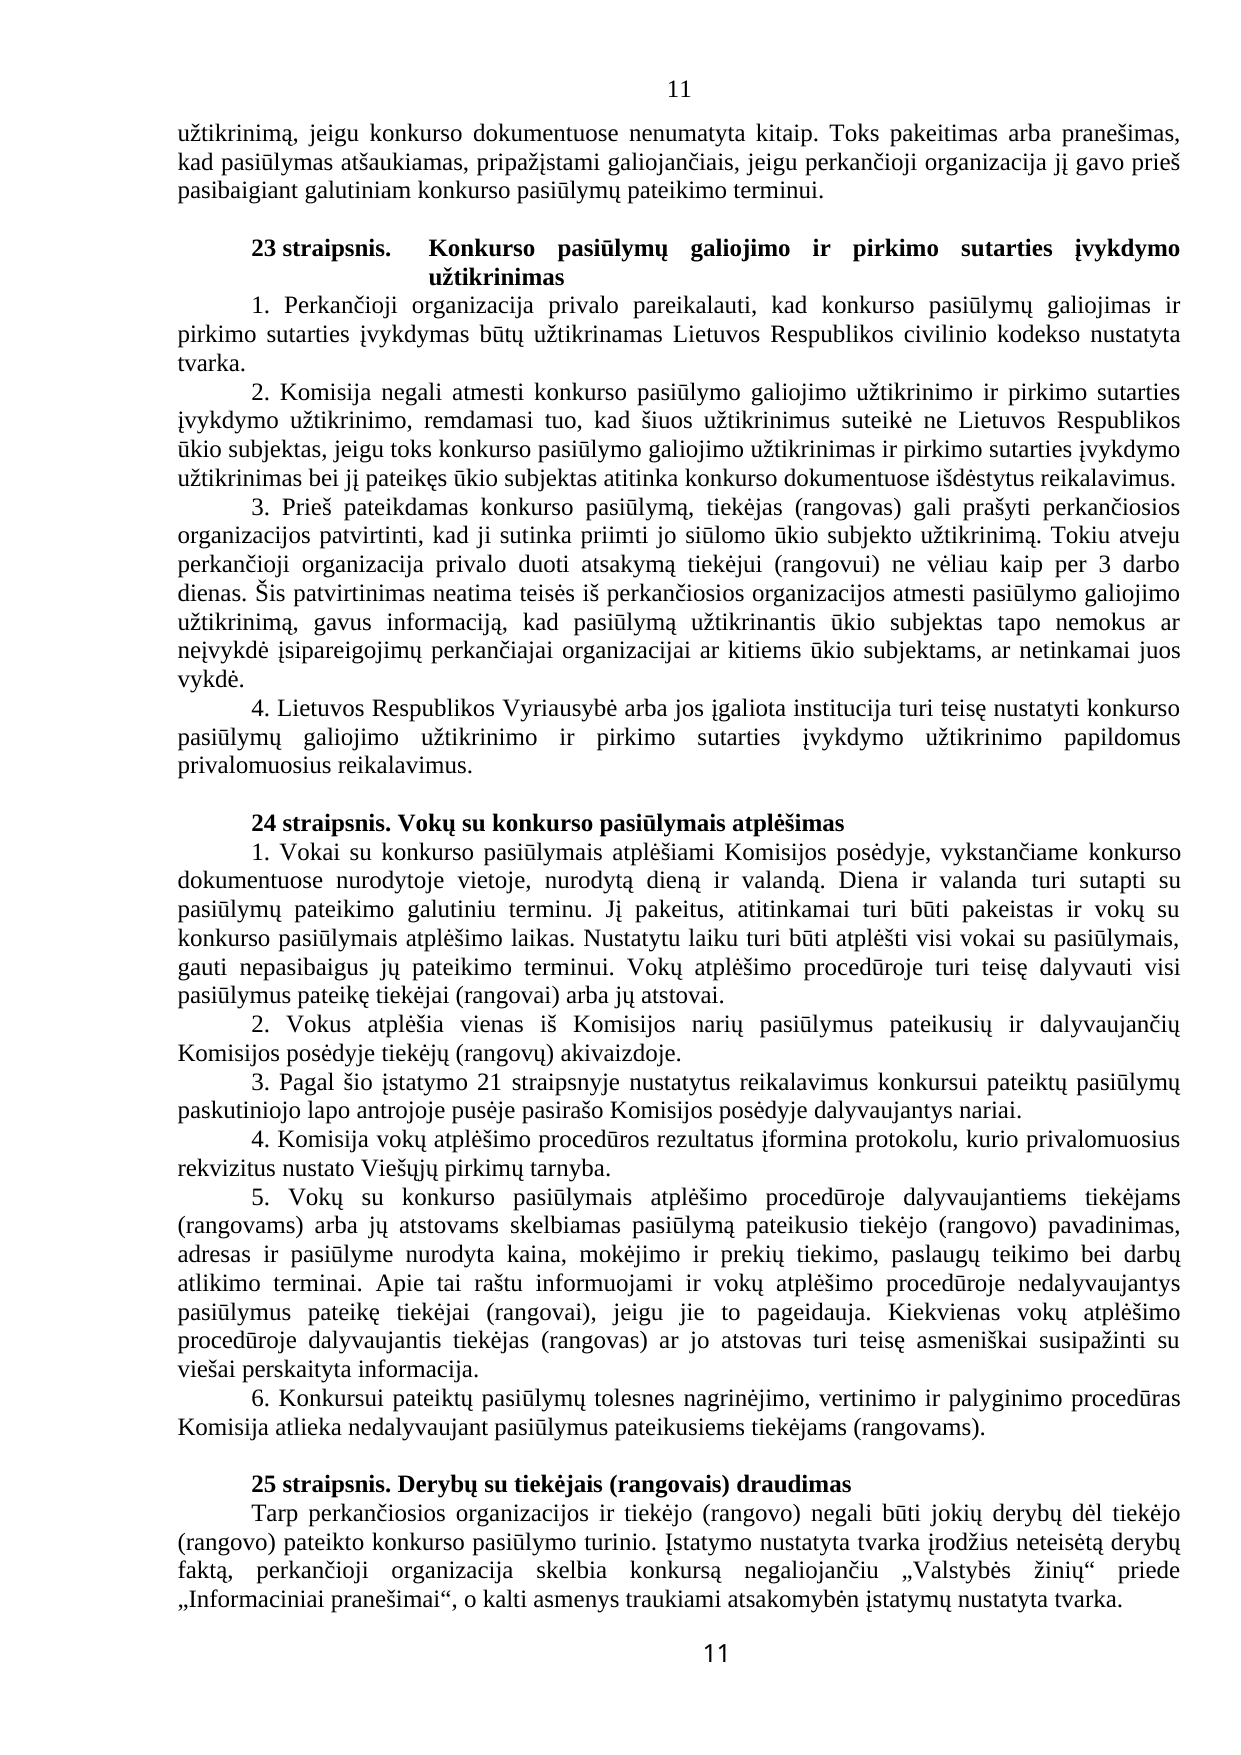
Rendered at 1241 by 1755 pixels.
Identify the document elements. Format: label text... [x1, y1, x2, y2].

text 4. Komisija vokų atplėšimo procedūros rezultatus įformina protokolu, kurio privalomuosius rekvizitus nustato Viešųjų pirkimų tarnyba. [177, 1124, 1181, 1182]
text 1. Vokai su konkurso pasiūlymais atplėšiami Komisijos posėdyje, vykstančiame konkurso dokumentuose nurodytoje vietoje, nurodytą dieną ir valandą. Diena ir valanda turi sutapti su pasiūlymų pateikimo galutiniu terminu. Jį pakeitus, atitinkamai turi būti pakeistas ir vokų su konkurso pasiūlymais atplėšimo laikas. Nustatytu laiku turi būti atplėšti visi vokai su pasiūlymais, gauti nepasibaigus jų pateikimo terminui. Vokų atplėšimo procedūroje turi teisę dalyvauti visi pasiūlymus pateikę tiekėjai (rangovai) arba jų atstovai. [177, 837, 1181, 1009]
text 24 straipsnis. Vokų su konkurso pasiūlymais atplėšimas [177, 808, 1181, 837]
text 3. Pagal šio įstatymo 21 straipsnyje nustatytus reikalavimus konkursui pateiktų pasiūlymų paskutiniojo lapo antrojoje pusėje pasirašo Komisijos posėdyje dalyvaujantys nariai. [177, 1067, 1181, 1124]
text 23 straipsnis. Konkurso pasiūlymų galiojimo ir pirkimo sutarties įvykdymo užtikrinimas [251, 233, 1181, 291]
text 2. Komisija negali atmesti konkurso pasiūlymo galiojimo užtikrinimo ir pirkimo sutarties įvykdymo užtikrinimo, remdamasi tuo, kad šiuos užtikrinimus suteikė ne Lietuvos Respublikos ūkio subjektas, jeigu toks konkurso pasiūlymo galiojimo užtikrinimas ir pirkimo sutarties įvykdymo užtikrinimas bei jį pateikęs ūkio subjektas atitinka konkurso dokumentuose išdėstytus reikalavimus. [177, 377, 1181, 492]
text 25 straipsnis. Derybų su tiekėjais (rangovais) draudimas [177, 1469, 1181, 1498]
text 4. Lietuvos Respublikos Vyriausybė arba jos įgaliota institucija turi teisę nustatyti konkurso pasiūlymų galiojimo užtikrinimo ir pirkimo sutarties įvykdymo užtikrinimo papildomus privalomuosius reikalavimus. [177, 693, 1181, 779]
text užtikrinimą, jeigu konkurso dokumentuose nenumatyta kitaip. Toks pakeitimas arba pranešimas, kad pasiūlymas atšaukiamas, pripažįstami galiojančiais, jeigu perkančioji organizacija jį gavo prieš pasibaigiant galutiniam konkurso pasiūlymų pateikimo terminui. [177, 118, 1181, 204]
text 5. Vokų su konkurso pasiūlymais atplėšimo procedūroje dalyvaujantiems tiekėjams (rangovams) arba jų atstovams skelbiamas pasiūlymą pateikusio tiekėjo (rangovo) pavadinimas, adresas ir pasiūlyme nurodyta kaina, mokėjimo ir prekių tiekimo, paslaugų teikimo bei darbų atlikimo terminai. Apie tai raštu informuojami ir vokų atplėšimo procedūroje nedalyvaujantys pasiūlymus pateikę tiekėjai (rangovai), jeigu jie to pageidauja. Kiekvienas vokų atplėšimo procedūroje dalyvaujantis tiekėjas (rangovas) ar jo atstovas turi teisę asmeniškai susipažinti su viešai perskaityta informacija. [177, 1182, 1181, 1383]
text Tarp perkančiosios organizacijos ir tiekėjo (rangovo) negali būti jokių derybų dėl tiekėjo (rangovo) pateikto konkurso pasiūlymo turinio. Įstatymo nustatyta tvarka įrodžius neteisėtą derybų faktą, perkančioji organizacija skelbia konkursą negaliojančiu „Valstybės žinių“ priede „Informaciniai pranešimai“, o kalti asmenys traukiami atsakomybėn įstatymų nustatyta tvarka. [177, 1498, 1181, 1613]
text 1. Perkančioji organizacija privalo pareikalauti, kad konkurso pasiūlymų galiojimas ir pirkimo sutarties įvykdymas būtų užtikrinamas Lietuvos Respublikos civilinio kodekso nustatyta tvarka. [177, 291, 1181, 377]
text 3. Prieš pateikdamas konkurso pasiūlymą, tiekėjas (rangovas) gali prašyti perkančiosios organizacijos patvirtinti, kad ji sutinka priimti jo siūlomo ūkio subjekto užtikrinimą. Tokiu atveju perkančioji organizacija privalo duoti atsakymą tiekėjui (rangovui) ne vėliau kaip per 3 darbo dienas. Šis patvirtinimas neatima teisės iš perkančiosios organizacijos atmesti pasiūlymo galiojimo užtikrinimą, gavus informaciją, kad pasiūlymą užtikrinantis ūkio subjektas tapo nemokus ar neįvykdė įsipareigojimų perkančiajai organizacijai ar kitiems ūkio subjektams, ar netinkamai juos vykdė. [177, 492, 1181, 693]
text 6. Konkursui pateiktų pasiūlymų tolesnes nagrinėjimo, vertinimo ir palyginimo procedūras Komisija atlieka nedalyvaujant pasiūlymus pateikusiems tiekėjams (rangovams). [177, 1383, 1181, 1441]
text 2. Vokus atplėšia vienas iš Komisijos narių pasiūlymus pateikusių ir dalyvaujančių Komisijos posėdyje tiekėjų (rangovų) akivaizdoje. [177, 1009, 1181, 1067]
